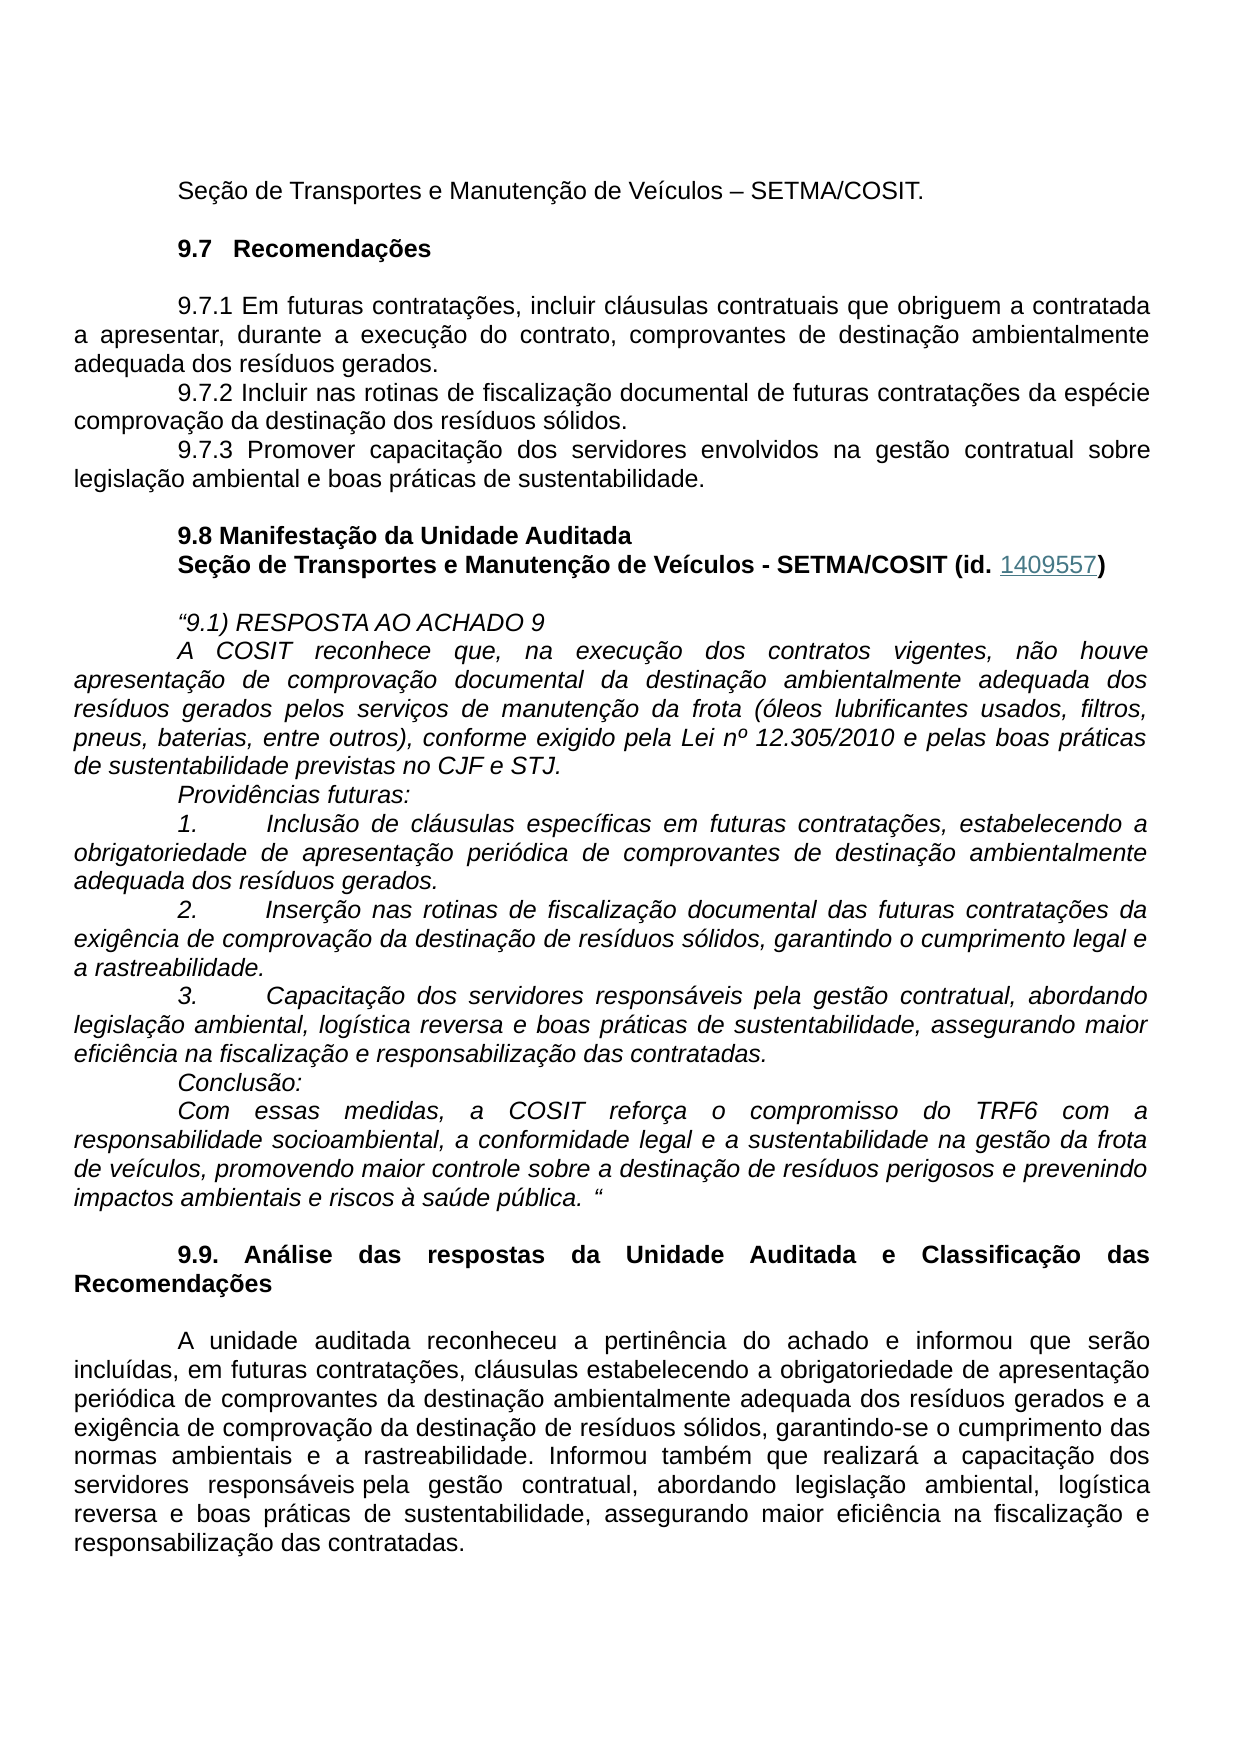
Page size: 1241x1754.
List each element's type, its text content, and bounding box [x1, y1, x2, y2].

text “9.1) RESPOSTA AO ACHADO 9 [74, 608, 1152, 636]
text 3. Capacitação dos servidores responsáveis pela gestão contratual, abordando legislação ambiental, logística reversa e boas práticas de sustentabilidade, assegurando maior eficiência na fiscalização e responsabilização das contratadas. [74, 981, 1152, 1068]
text Conclusão: [74, 1068, 1152, 1096]
text Seção de Transportes e Manutenção de Veículos – SETMA/COSIT. [74, 176, 1152, 205]
text Com essas medidas, a COSIT reforça o compromisso do TRF6 com a responsabilidade socioambiental, a conformidade legal e a sustentabilidade na gestão da frota de veículos, promovendo maior controle sobre a destinação de resíduos perigosos e prevenindo impactos ambientais e riscos à saúde pública. “ [74, 1096, 1152, 1211]
text 9.7.3 Promover capacitação dos servidores envolvidos na gestão contratual sobre legislação ambiental e boas práticas de sustentabilidade. [74, 435, 1152, 493]
text 9.7.1 Em futuras contratações, incluir cláusulas contratuais que obriguem a contratada a apresentar, durante a execução do contrato, comprovantes de destinação ambientalmente adequada dos resíduos gerados. [74, 291, 1152, 378]
text 9.7.2 Incluir nas rotinas de fiscalização documental de futuras contratações da espécie comprovação da destinação dos resíduos sólidos. [74, 378, 1152, 435]
text A unidade auditada reconheceu a pertinência do achado e informou que serão incluídas, em futuras contratações, cláusulas estabelecendo a obrigatoriedade de apresentação periódica de comprovantes da destinação ambientalmente adequada dos resíduos gerados e a exigência de comprovação da destinação de resíduos sólidos, garantindo-se o cumprimento das normas ambientais e a rastreabilidade. Informou também que realizará a capacitação dos servidores responsáveis pela gestão contratual, abordando legislação ambiental, logística reversa e boas práticas de sustentabilidade, assegurando maior eficiência na fiscalização e responsabilização das contratadas. [74, 1326, 1152, 1556]
text 9.7 Recomendações [74, 234, 1152, 263]
text 1. Inclusão de cláusulas específicas em futuras contratações, estabelecendo a obrigatoriedade de apresentação periódica de comprovantes de destinação ambientalmente adequada dos resíduos gerados. [74, 809, 1152, 895]
text Seção de Transportes e Manutenção de Veículos - SETMA/COSIT (id. 1409557) [74, 550, 1152, 579]
text 9.9. Análise das respostas da Unidade Auditada e Classificação das Recomendações [74, 1240, 1152, 1298]
text Providências futuras: [74, 780, 1152, 809]
text A COSIT reconhece que, na execução dos contratos vigentes, não houve apresentação de comprovação documental da destinação ambientalmente adequada dos resíduos gerados pelos serviços de manutenção da frota (óleos lubrificantes usados, filtros, pneus, baterias, entre outros), conforme exigido pela Lei nº 12.305/2010 e pelas boas práticas de sustentabilidade previstas no CJF e STJ. [74, 636, 1152, 780]
text 9.8 Manifestação da Unidade Auditada [74, 521, 1152, 550]
text 2. Inserção nas rotinas de fiscalização documental das futuras contratações da exigência de comprovação da destinação de resíduos sólidos, garantindo o cumprimento legal e a rastreabilidade. [74, 895, 1152, 981]
